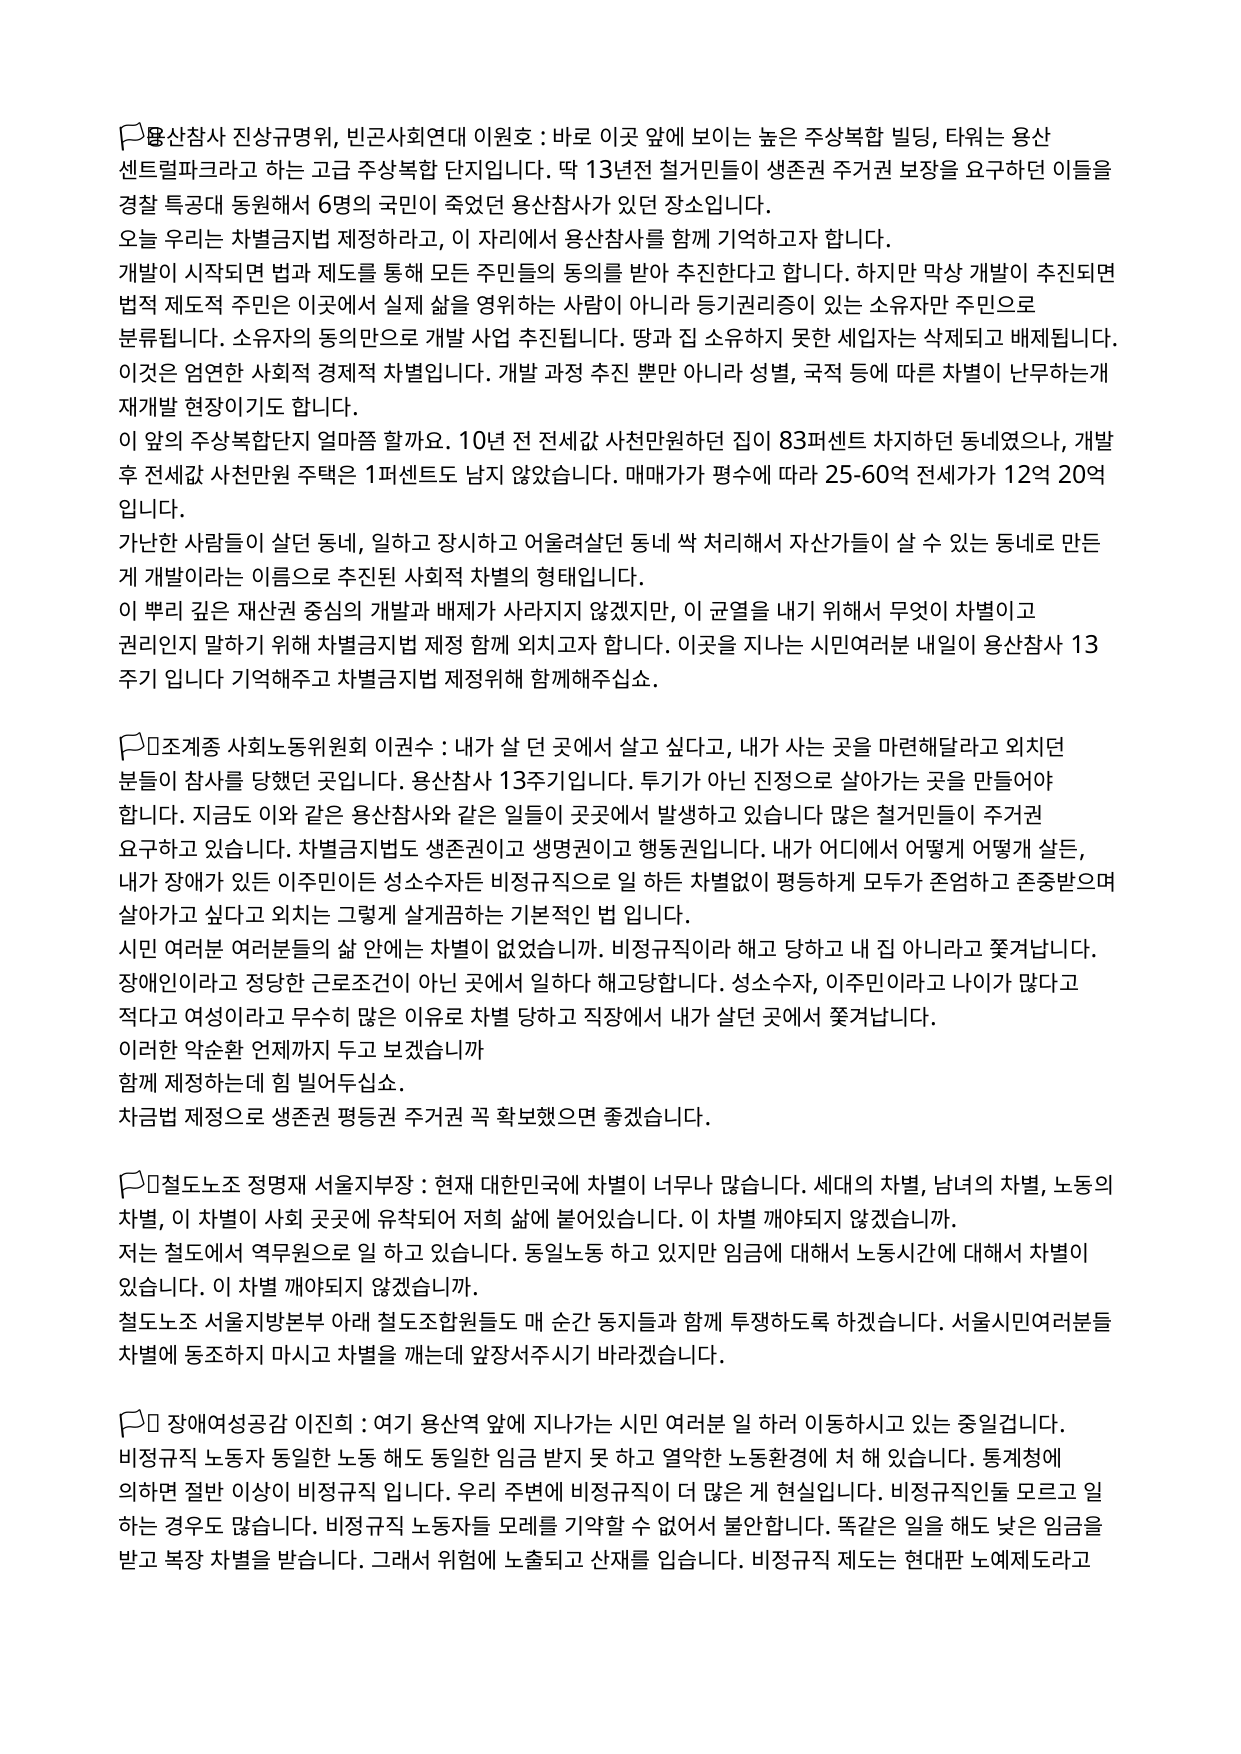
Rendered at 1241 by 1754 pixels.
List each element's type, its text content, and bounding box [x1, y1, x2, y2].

text 🏳️‍🌈철도노조 정명재 서울지부장 : 현재 대한민국에 차별이 너무나 많습니다. 세대의 차별, 남녀의 차별, 노동의 차별, 이 차별이 사회 곳곳에 유착되어 저희 삶에 붙어있습니다. 이 차별 깨야되지 않겠습니까. [118, 1167, 1122, 1235]
text 개발이 시작되면 법과 제도를 통해 모든 주민들의 동의를 받아 추진한다고 합니다. 하지만 막상 개발이 추진되면 법적 제도적 주민은 이곳에서 실제 삶을 영위하는 사람이 아니라 등기권리증이 있는 소유자만 주민으로 분류됩니다. 소유자의 동의만으로 개발 사업 추진됩니다. 땅과 집 소유하지 못한 세입자는 삭제되고 배제됩니다. [118, 254, 1122, 354]
text 차금법 제정으로 생존권 평등권 주거권 꼭 확보했으면 좋겠습니다. [118, 1099, 1122, 1133]
text 이 앞의 주상복합단지 얼마쯤 할까요. 10년 전 전세값 사천만원하던 집이 83퍼센트 차지하던 동네였으나, 개발 후 전세값 사천만원 주택은 1퍼센트도 남지 않았습니다. 매매가가 평수에 따라 25-60억 전세가가 12억 20억 입니다. [118, 422, 1122, 524]
text 철도노조 서울지방본부 아래 철도조합원들도 매 순간 동지들과 함께 투쟁하도록 하겠습니다. 서울시민여러분들 차별에 동조하지 마시고 차별을 깨는데 앞장서주시기 바라겠습니다. [118, 1303, 1122, 1371]
text 오늘 우리는 차별금지법 제정하라고, 이 자리에서 용산참사를 함께 기억하고자 합니다. [118, 220, 1122, 254]
text 이 뿌리 깊은 재산권 중심의 개발과 배제가 사라지지 않겠지만, 이 균열을 내기 위해서 무엇이 차별이고 권리인지 말하기 위해 차별금지법 제정 함께 외치고자 합니다. 이곳을 지나는 시민여러분 내일이 용산참사 13주기 입니다 기억해주고 차별금지법 제정위해 함께해주십쇼. [118, 593, 1122, 695]
text 가난한 사람들이 살던 동네, 일하고 장시하고 어울려살던 동네 싹 처리해서 자산가들이 살 수 있는 동네로 만든 게 개발이라는 이름으로 추진된 사회적 차별의 형태입니다. [118, 524, 1122, 593]
text 🏳️‍🌈조계종 사회노동위원회 이권수 : 내가 살 던 곳에서 살고 싶다고, 내가 사는 곳을 마련해달라고 외치던 분들이 참사를 당했던 곳입니다. 용산참사 13주기입니다. 투기가 아닌 진정으로 살아가는 곳을 만들어야 합니다. 지금도 이와 같은 용산참사와 같은 일들이 곳곳에서 발생하고 있습니다 많은 철거민들이 주거권 요구하고 있습니다. 차별금지법도 생존권이고 생명권이고 행동권입니다. 내가 어디에서 어떻게 어떻개 살든, 내가 장애가 있든 이주민이든 성소수자든 비정규직으로 일 하든 차별없이 평등하게 모두가 존엄하고 존중받으며 살아가고 싶다고 외치는 그렇게 살게끔하는 기본적인 법 입니다. [118, 729, 1122, 931]
text 🏳️‍🌈 장애여성공감 이진희 : 여기 용산역 앞에 지나가는 시민 여러분 일 하러 이동하시고 있는 중일겁니다. 비정규직 노동자 동일한 노동 해도 동일한 임금 받지 못 하고 열악한 노동환경에 처 해 있습니다. 통계청에 의하면 절반 이상이 비정규직 입니다. 우리 주변에 비정규직이 더 많은 게 현실입니다. 비정규직인둘 모르고 일 하는 경우도 많습니다. 비정규직 노동자들 모레를 기약할 수 없어서 불안합니다. 똑같은 일을 해도 낮은 임금을 받고 복장 차별을 받습니다. 그래서 위험에 노출되고 산재를 입습니다. 비정규직 제도는 현대판 노예제도라고 [118, 1405, 1122, 1576]
text 함께 제정하는데 힘 빌어두십쇼. [118, 1065, 1122, 1099]
text 🏳️‍🌈용산참사 진상규명위, 빈곤사회연대 이원호 : 바로 이곳 앞에 보이는 높은 주상복합 빌딩, 타워는 용산 센트럴파크라고 하는 고급 주상복합 단지입니다. 딱 13년전 철거민들이 생존권 주거권 보장을 요구하던 이들을 경찰 특공대 동원해서 6명의 국민이 죽었던 용산참사가 있던 장소입니다. [118, 118, 1122, 220]
text 이것은 엄연한 사회적 경제적 차별입니다. 개발 과정 추진 뿐만 아니라 성별, 국적 등에 따른 차별이 난무하는개 재개발 현장이기도 합니다. [118, 354, 1122, 422]
text 이러한 악순환 언제까지 두고 보겠습니까 [118, 1033, 1122, 1065]
text 저는 철도에서 역무원으로 일 하고 있습니다. 동일노동 하고 있지만 임금에 대해서 노동시간에 대해서 차별이 있습니다. 이 차별 깨야되지 않겠습니까. [118, 1235, 1122, 1303]
text 시민 여러분 여러분들의 삶 안에는 차별이 없었습니까. 비정규직이라 해고 당하고 내 집 아니라고 쫓겨납니다. 장애인이라고 정당한 근로조건이 아닌 곳에서 일하다 해고당합니다. 성소수자, 이주민이라고 나이가 많다고 적다고 여성이라고 무수히 많은 이유로 차별 당하고 직장에서 내가 살던 곳에서 쫓겨납니다. [118, 931, 1122, 1033]
